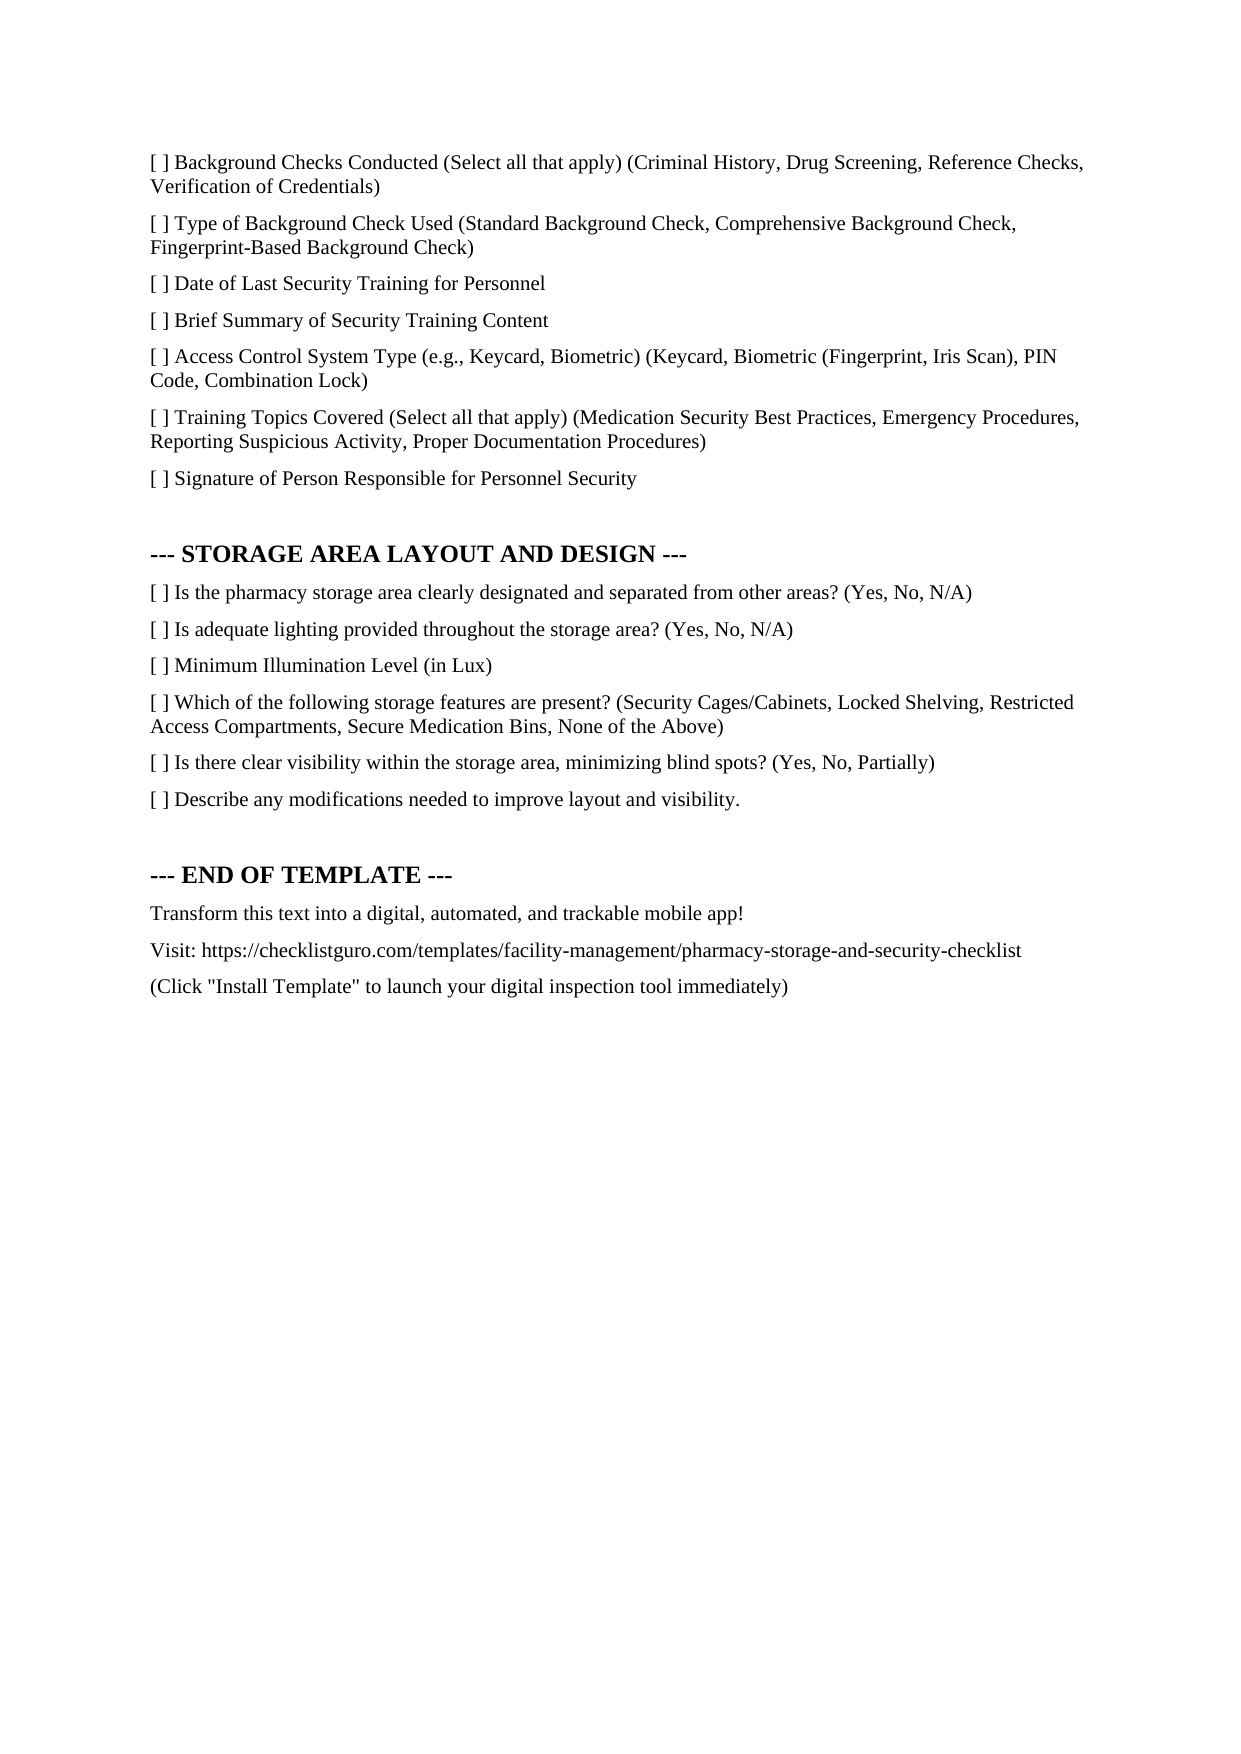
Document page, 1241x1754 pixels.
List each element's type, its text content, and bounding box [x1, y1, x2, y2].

text [ ] Brief Summary of Security Training Content [150, 308, 1090, 332]
text [ ] Is adequate lighting provided throughout the storage area? (Yes, No, N/A) [150, 617, 1090, 641]
text [ ] Access Control System Type (e.g., Keycard, Biometric) (Keycard, Biometric (Fingerprint, Iris Scan), PIN Code, Combination Lock) [150, 344, 1090, 392]
text [ ] Is the pharmacy storage area clearly designated and separated from other areas? (Yes, No, N/A) [150, 580, 1090, 604]
text --- STORAGE AREA LAYOUT AND DESIGN --- [150, 539, 1090, 567]
text Visit: https://checklistguro.com/templates/facility-management/pharmacy-storage-and-security-checklist [150, 938, 1090, 962]
text [ ] Background Checks Conducted (Select all that apply) (Criminal History, Drug Screening, Reference Checks, Verification of Credentials) [150, 150, 1090, 198]
text --- END OF TEMPLATE --- [150, 860, 1090, 889]
text (Click "Install Template" to launch your digital inspection tool immediately) [150, 974, 1090, 998]
text [ ] Training Topics Covered (Select all that apply) (Medication Security Best Practices, Emergency Procedures, Reporting Suspicious Activity, Proper Documentation Procedures) [150, 405, 1090, 453]
text [ ] Which of the following storage features are present? (Security Cages/Cabinets, Locked Shelving, Restricted Access Compartments, Secure Medication Bins, None of the Above) [150, 690, 1090, 738]
text Transform this text into a digital, automated, and trackable mobile app! [150, 901, 1090, 925]
text [ ] Type of Background Check Used (Standard Background Check, Comprehensive Background Check, Fingerprint-Based Background Check) [150, 211, 1090, 259]
text [ ] Signature of Person Responsible for Personnel Security [150, 466, 1090, 490]
text [ ] Describe any modifications needed to improve layout and visibility. [150, 787, 1090, 811]
text [ ] Is there clear visibility within the storage area, minimizing blind spots? (Yes, No, Partially) [150, 750, 1090, 774]
text [ ] Date of Last Security Training for Personnel [150, 271, 1090, 295]
text [ ] Minimum Illumination Level (in Lux) [150, 653, 1090, 677]
